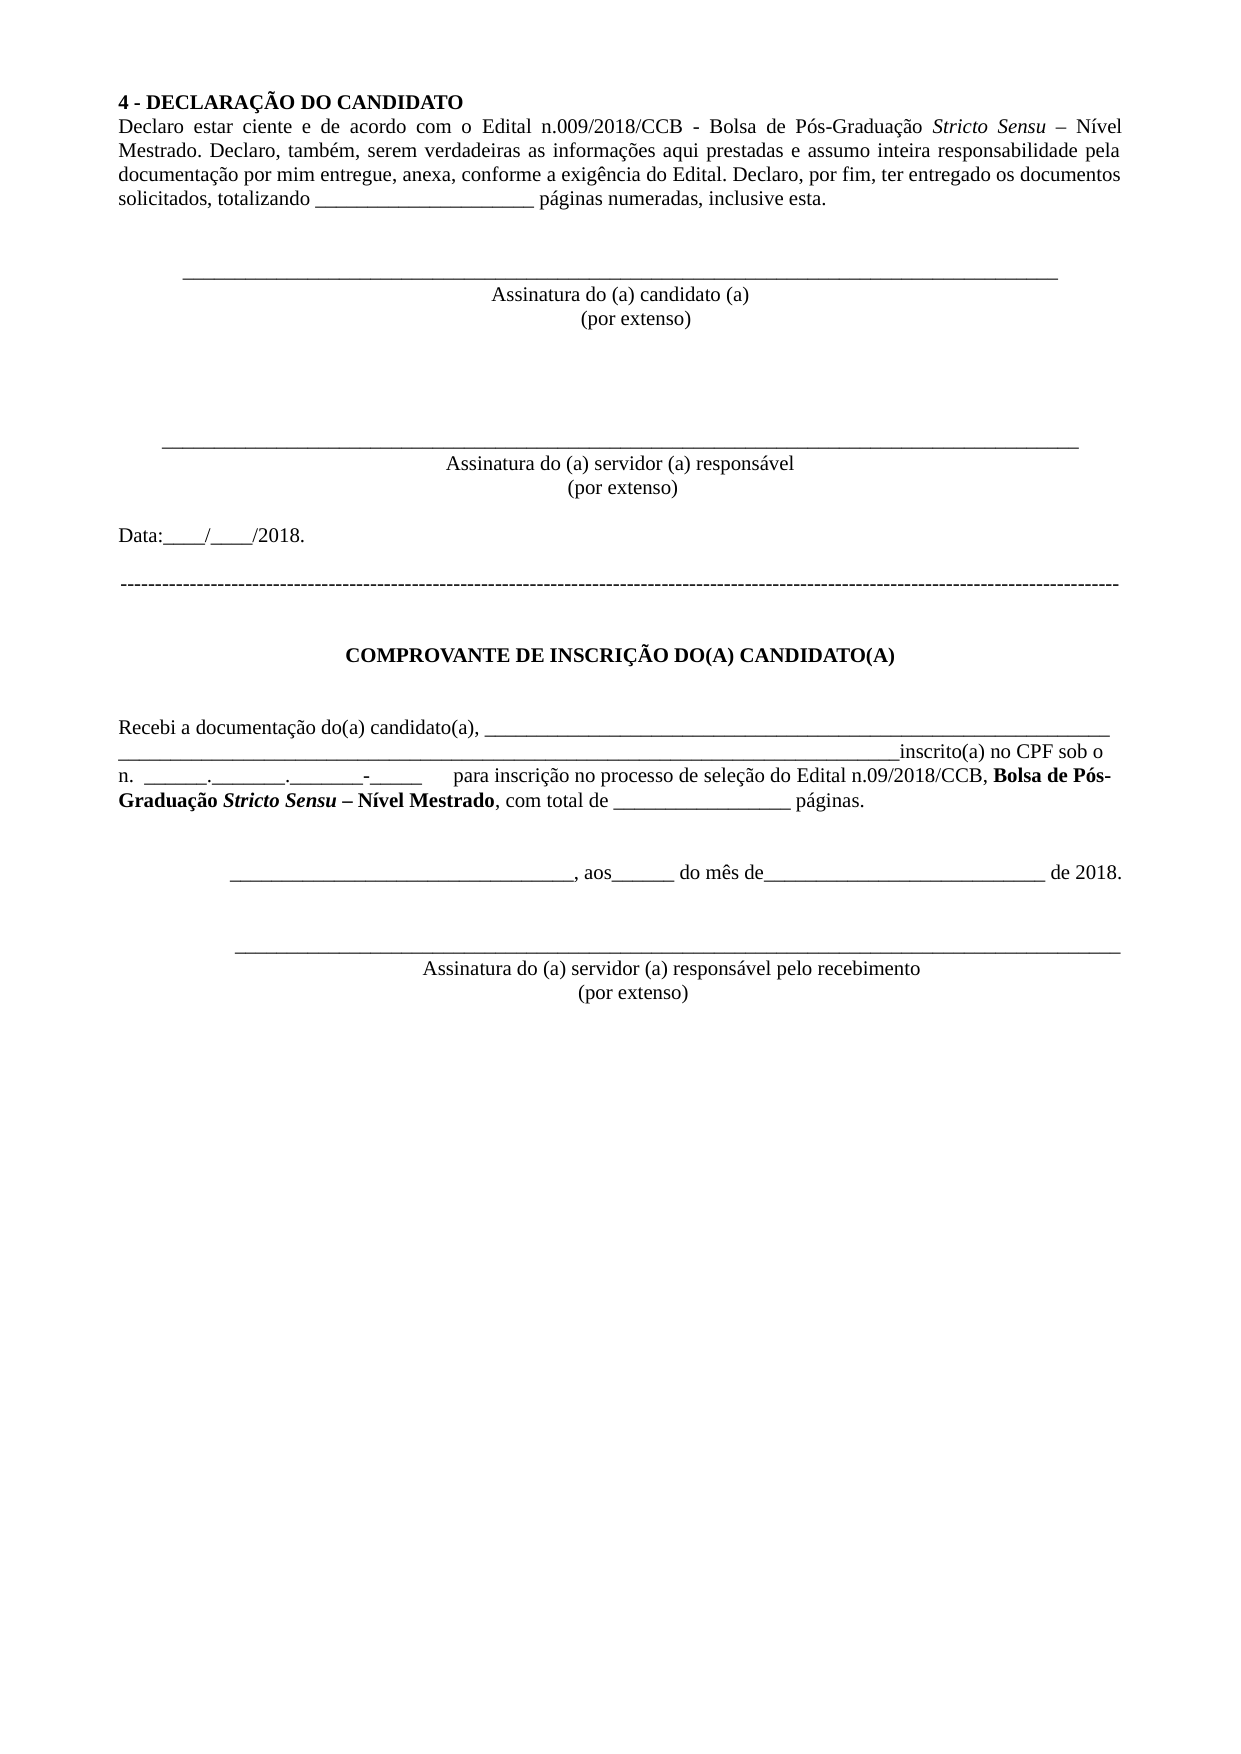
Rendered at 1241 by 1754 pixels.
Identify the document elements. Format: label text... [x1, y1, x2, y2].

text ___________________________________________________________________________inscrito(a) no CPF sob o n. ______._______._______-_____ para inscrição no processo de seleção do Edital n.09/2018/CCB, Bolsa de Pós-Graduação Stricto Sensu – Nível Mestrado, com total de _________________ páginas. [118, 739, 1122, 812]
text Assinatura do (a) servidor (a) responsável pelo recebimento [118, 956, 1122, 980]
text (por extenso) [118, 475, 1122, 499]
text COMPROVANTE DE INSCRIÇÃO DO(A) CANDIDATO(A) [118, 643, 1122, 667]
text (por extenso) [118, 980, 1122, 1004]
text _________________________________, aos______ do mês de___________________________ de 2018. [118, 860, 1122, 884]
text ____________________________________________________________________________________ [118, 258, 1122, 282]
text ------------------------------------------------------------------------------------------------------------------------------------------------ [118, 571, 1122, 595]
text (por extenso) [118, 306, 1122, 330]
text 4 - DECLARAÇÃO DO CANDIDATO [118, 90, 1122, 114]
text Declaro estar ciente e de acordo com o Edital n.009/2018/CCB - Bolsa de Pós-Graduação Stricto Sensu – Nível Mestrado. Declaro, também, serem verdadeiras as informações aqui prestadas e assumo inteira responsabilidade pela documentação por mim entregue, anexa, conforme a exigência do Edital. Declaro, por fim, ter entregado os documentos solicitados, totalizando _____________________ páginas numeradas, inclusive esta. [118, 114, 1122, 210]
text Recebi a documentação do(a) candidato(a), ____________________________________________________________ [118, 715, 1122, 739]
text Assinatura do (a) servidor (a) responsável [118, 451, 1122, 475]
text ________________________________________________________________________________________ [118, 427, 1122, 451]
text _____________________________________________________________________________________ [118, 932, 1122, 956]
text Assinatura do (a) candidato (a) [118, 282, 1122, 306]
text Data:____/____/2018. [118, 523, 1122, 547]
